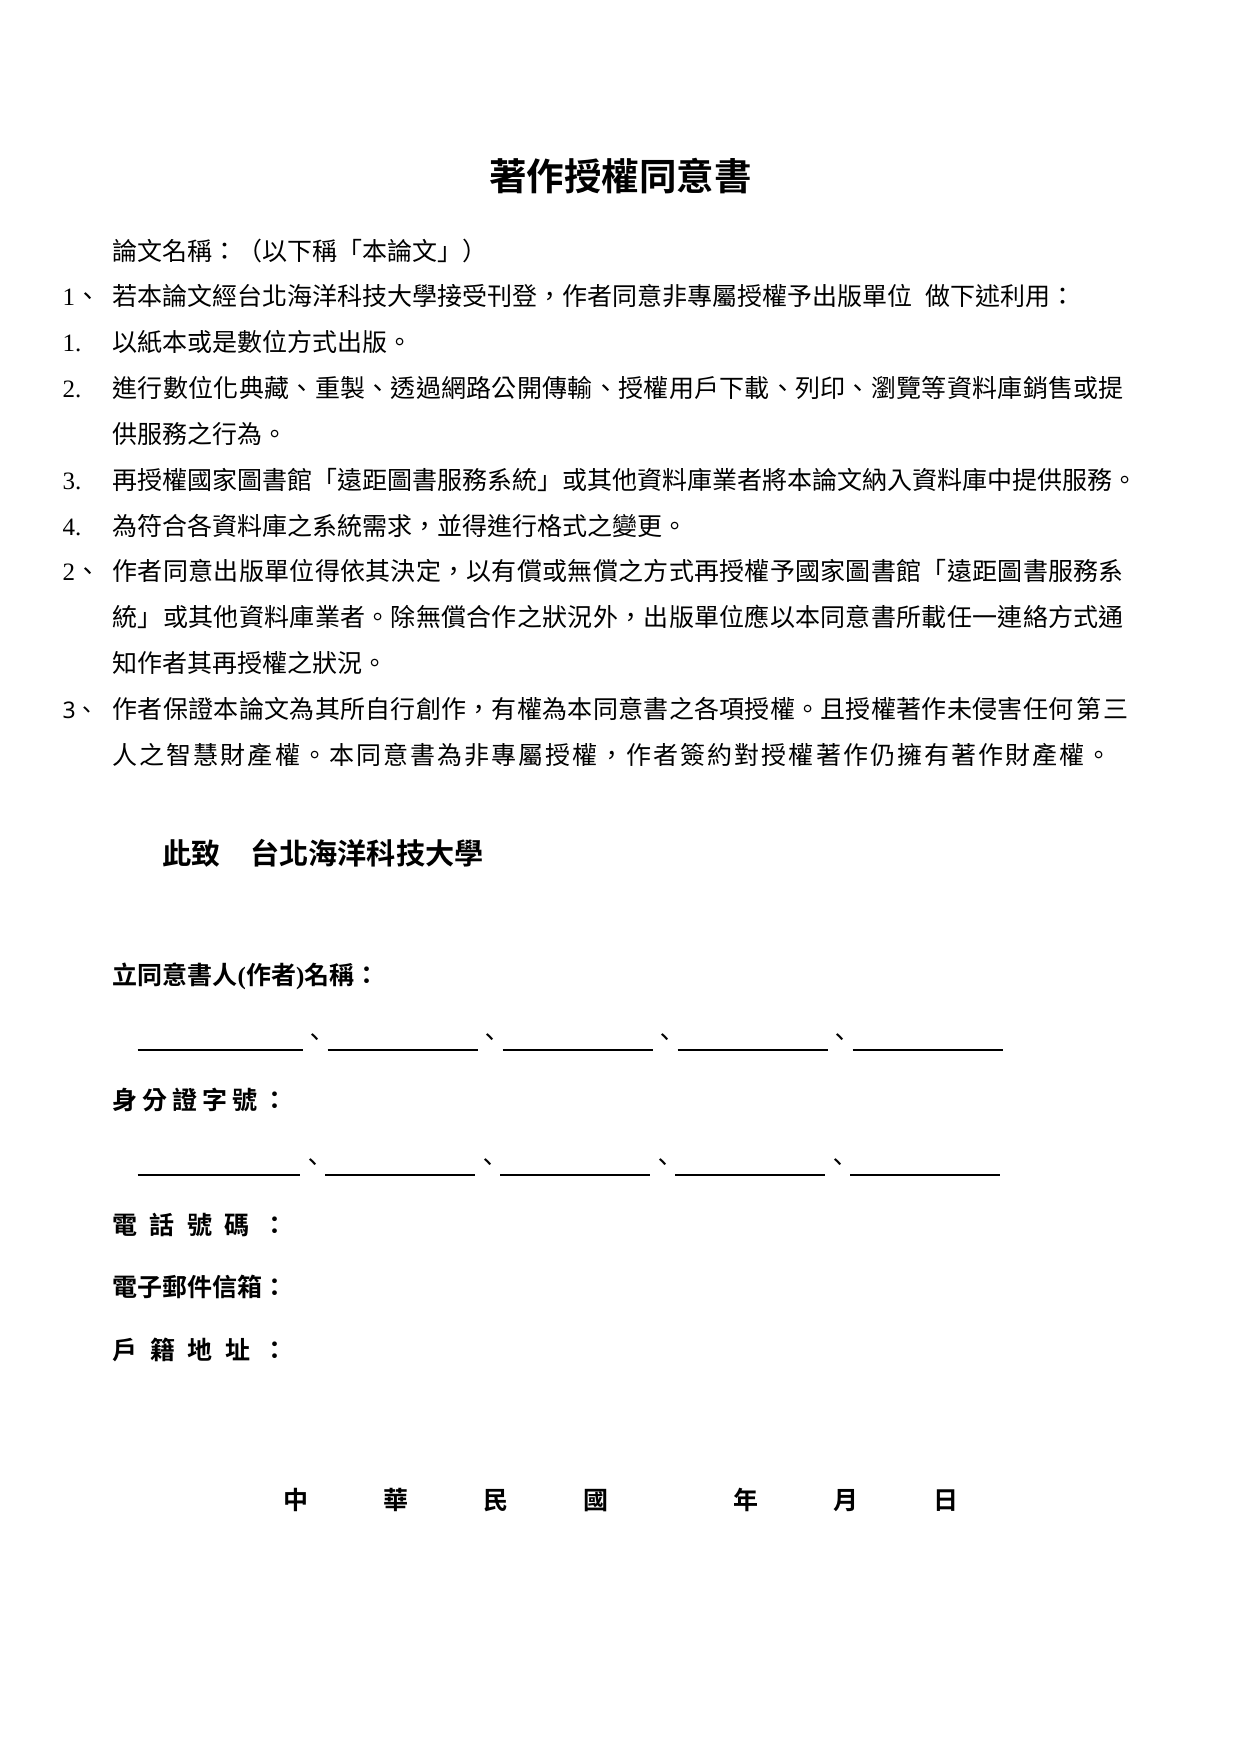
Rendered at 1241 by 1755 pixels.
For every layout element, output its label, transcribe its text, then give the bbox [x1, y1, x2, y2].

text 中 華 民 國 年 月 日 [112, 1481, 1128, 1517]
text 論文名稱：（以下稱「本論文」） [112, 227, 1128, 269]
text 立同意書人(作者)名稱： [112, 959, 1128, 991]
list 進行數位化典藏、重製、透過網路公開傳輸、授權用戶下載、列印、瀏覽等資料庫銷售或提供服務之行為。 [62, 361, 1128, 452]
list 若本論文經台北海洋科技大學接受刊登，作者同意非專屬授權予出版單位 做下述利用： [62, 269, 1128, 315]
text 著作授權同意書 [112, 150, 1128, 201]
list 作者同意出版單位得依其決定，以有償或無償之方式再授權予國家圖書館「遠距圖書服務系統」或其他資料庫業者。除無償合作之狀況外，出版單位應以本同意書所載任一連絡方式通知作者其再授權之狀況。 [62, 544, 1128, 682]
text 電子郵件信箱： [112, 1272, 1128, 1303]
list 以紙本或是數位方式出版。 [62, 315, 1128, 361]
list 作者保證本論文為其所自行創作，有權為本同意書之各項授權。且授權著作未侵害任何第三人之智慧財產權。本同意書為非專屬授權，作者簽約對授權著作仍擁有著作財產權。 [62, 682, 1128, 773]
text 戶籍地址： [112, 1334, 1128, 1366]
list 再授權國家圖書館「遠距圖書服務系統」或其他資料庫業者將本論文納入資料庫中提供服務。 [62, 452, 1128, 498]
text 此致 台北海洋科技大學 [112, 831, 1128, 873]
list 為符合各資料庫之系統需求，並得進行格式之變更。 [62, 498, 1128, 544]
text 身分證字號： [112, 1084, 1128, 1116]
text 、 、 、 、 [112, 1147, 1128, 1178]
text 、 、 、 、 [112, 1022, 1128, 1053]
text 電話號碼： [112, 1209, 1128, 1241]
